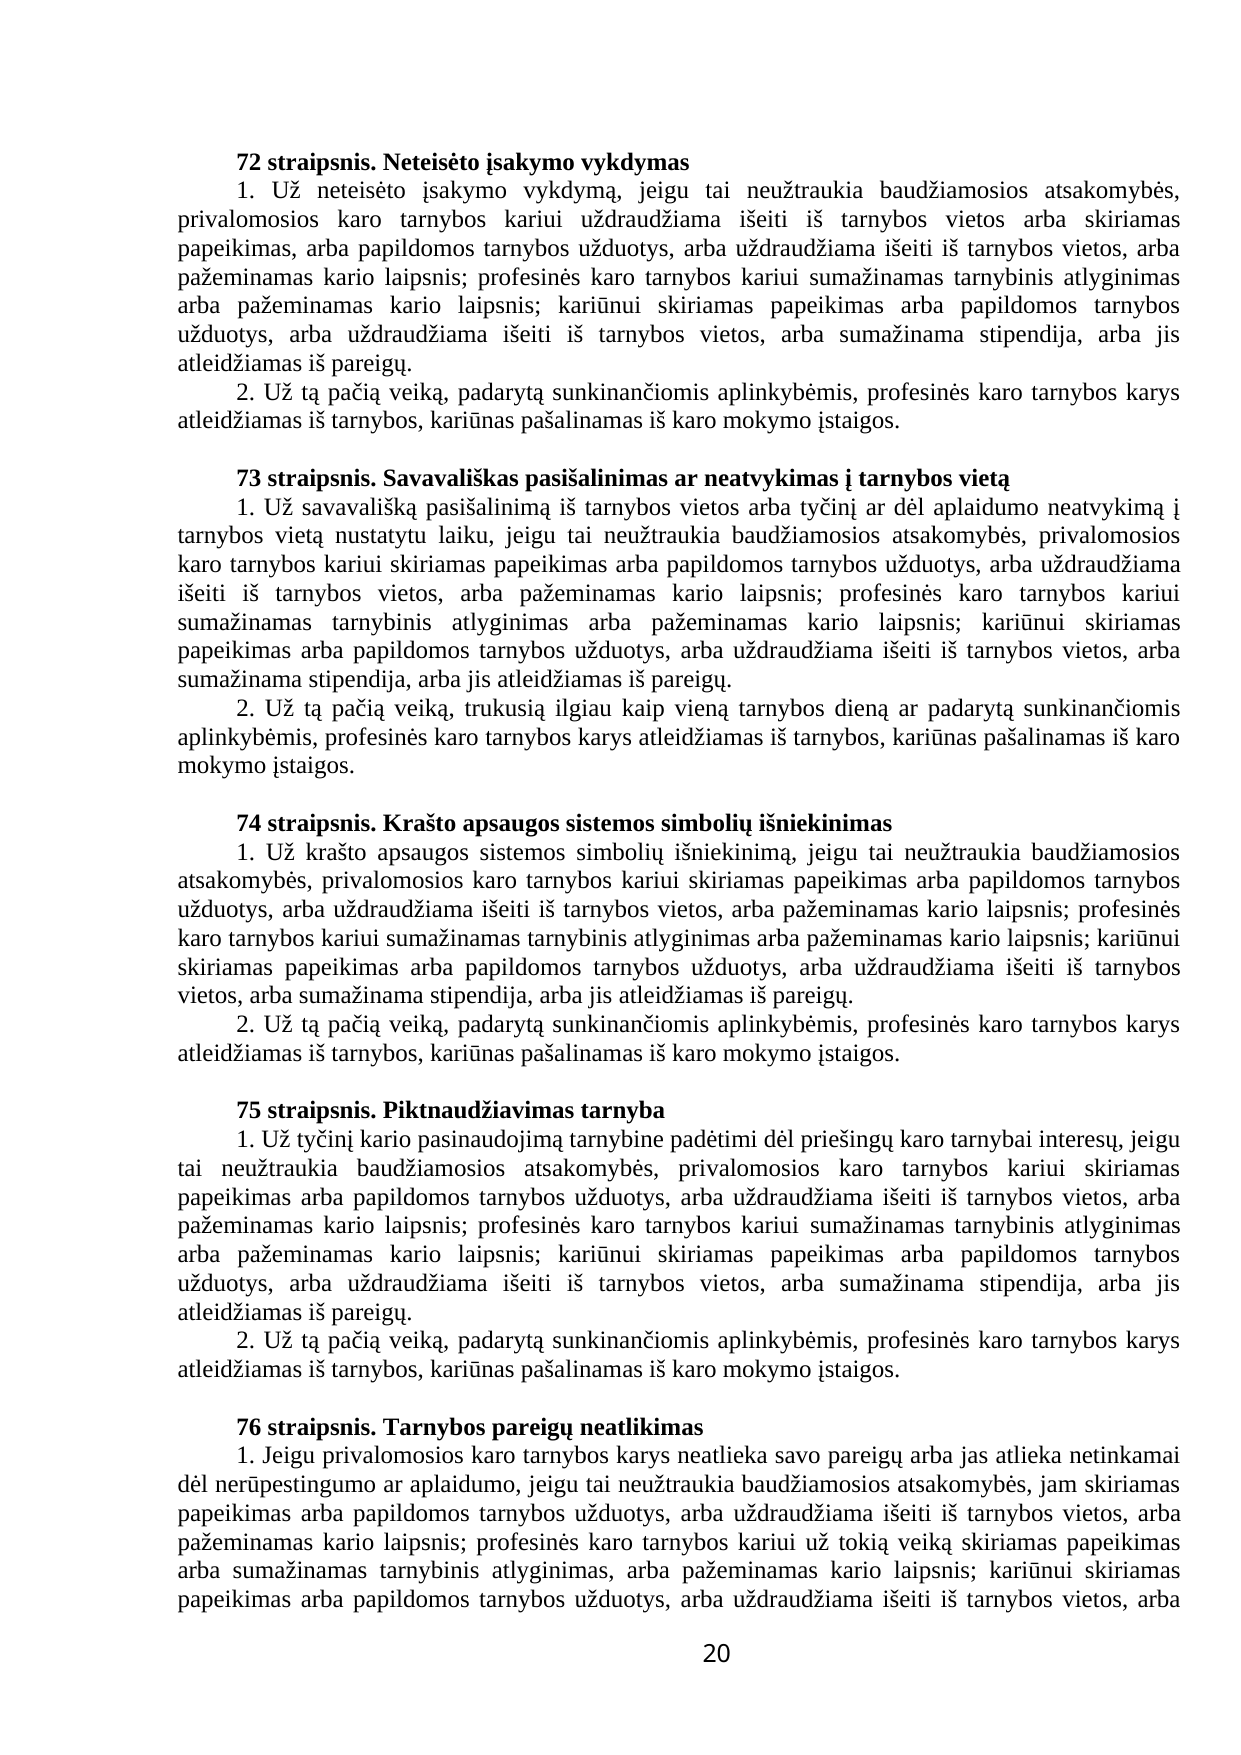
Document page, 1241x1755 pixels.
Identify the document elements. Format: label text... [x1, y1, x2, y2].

text 1. Už savavališką pasišalinimą iš tarnybos vietos arba tyčinį ar dėl aplaidumo neatvykimą į tarnybos vietą nustatytu laiku, jeigu tai neužtraukia baudžiamosios atsakomybės, privalomosios karo tarnybos kariui skiriamas papeikimas arba papildomos tarnybos užduotys, arba uždraudžiama išeiti iš tarnybos vietos, arba pažeminamas kario laipsnis; profesinės karo tarnybos kariui sumažinamas tarnybinis atlyginimas arba pažeminamas kario laipsnis; kariūnui skiriamas papeikimas arba papildomos tarnybos užduotys, arba uždraudžiama išeiti iš tarnybos vietos, arba sumažinama stipendija, arba jis atleidžiamas iš pareigų. [177, 492, 1181, 693]
text 2. Už tą pačią veiką, trukusią ilgiau kaip vieną tarnybos dieną ar padarytą sunkinančiomis aplinkybėmis, profesinės karo tarnybos karys atleidžiamas iš tarnybos, kariūnas pašalinamas iš karo mokymo įstaigos. [177, 693, 1181, 779]
text 2. Už tą pačią veiką, padarytą sunkinančiomis aplinkybėmis, profesinės karo tarnybos karys atleidžiamas iš tarnybos, kariūnas pašalinamas iš karo mokymo įstaigos. [177, 1009, 1181, 1067]
text 72 straipsnis. Neteisėto įsakymo vykdymas [177, 147, 1181, 176]
text 1. Už neteisėto įsakymo vykdymą, jeigu tai neužtraukia baudžiamosios atsakomybės, privalomosios karo tarnybos kariui uždraudžiama išeiti iš tarnybos vietos arba skiriamas papeikimas, arba papildomos tarnybos užduotys, arba uždraudžiama išeiti iš tarnybos vietos, arba pažeminamas kario laipsnis; profesinės karo tarnybos kariui sumažinamas tarnybinis atlyginimas arba pažeminamas kario laipsnis; kariūnui skiriamas papeikimas arba papildomos tarnybos užduotys, arba uždraudžiama išeiti iš tarnybos vietos, arba sumažinama stipendija, arba jis atleidžiamas iš pareigų. [177, 176, 1181, 377]
text 1. Jeigu privalomosios karo tarnybos karys neatlieka savo pareigų arba jas atlieka netinkamai dėl nerūpestingumo ar aplaidumo, jeigu tai neužtraukia baudžiamosios atsakomybės, jam skiriamas papeikimas arba papildomos tarnybos užduotys, arba uždraudžiama išeiti iš tarnybos vietos, arba pažeminamas kario laipsnis; profesinės karo tarnybos kariui už tokią veiką skiriamas papeikimas arba sumažinamas tarnybinis atlyginimas, arba pažeminamas kario laipsnis; kariūnui skiriamas papeikimas arba papildomos tarnybos užduotys, arba uždraudžiama išeiti iš tarnybos vietos, arba [177, 1441, 1181, 1613]
text 2. Už tą pačią veiką, padarytą sunkinančiomis aplinkybėmis, profesinės karo tarnybos karys atleidžiamas iš tarnybos, kariūnas pašalinamas iš karo mokymo įstaigos. [177, 1326, 1181, 1383]
text 75 straipsnis. Piktnaudžiavimas tarnyba [177, 1096, 1181, 1124]
text 1. Už krašto apsaugos sistemos simbolių išniekinimą, jeigu tai neužtraukia baudžiamosios atsakomybės, privalomosios karo tarnybos kariui skiriamas papeikimas arba papildomos tarnybos užduotys, arba uždraudžiama išeiti iš tarnybos vietos, arba pažeminamas kario laipsnis; profesinės karo tarnybos kariui sumažinamas tarnybinis atlyginimas arba pažeminamas kario laipsnis; kariūnui skiriamas papeikimas arba papildomos tarnybos užduotys, arba uždraudžiama išeiti iš tarnybos vietos, arba sumažinama stipendija, arba jis atleidžiamas iš pareigų. [177, 837, 1181, 1009]
text 2. Už tą pačią veiką, padarytą sunkinančiomis aplinkybėmis, profesinės karo tarnybos karys atleidžiamas iš tarnybos, kariūnas pašalinamas iš karo mokymo įstaigos. [177, 377, 1181, 434]
text 74 straipsnis. Krašto apsaugos sistemos simbolių išniekinimas [177, 808, 1181, 837]
text 73 straipsnis. Savavališkas pasišalinimas ar neatvykimas į tarnybos vietą [177, 463, 1181, 492]
text 76 straipsnis. Tarnybos pareigų neatlikimas [177, 1412, 1181, 1441]
text 1. Už tyčinį kario pasinaudojimą tarnybine padėtimi dėl priešingų karo tarnybai interesų, jeigu tai neužtraukia baudžiamosios atsakomybės, privalomosios karo tarnybos kariui skiriamas papeikimas arba papildomos tarnybos užduotys, arba uždraudžiama išeiti iš tarnybos vietos, arba pažeminamas kario laipsnis; profesinės karo tarnybos kariui sumažinamas tarnybinis atlyginimas arba pažeminamas kario laipsnis; kariūnui skiriamas papeikimas arba papildomos tarnybos užduotys, arba uždraudžiama išeiti iš tarnybos vietos, arba sumažinama stipendija, arba jis atleidžiamas iš pareigų. [177, 1124, 1181, 1326]
